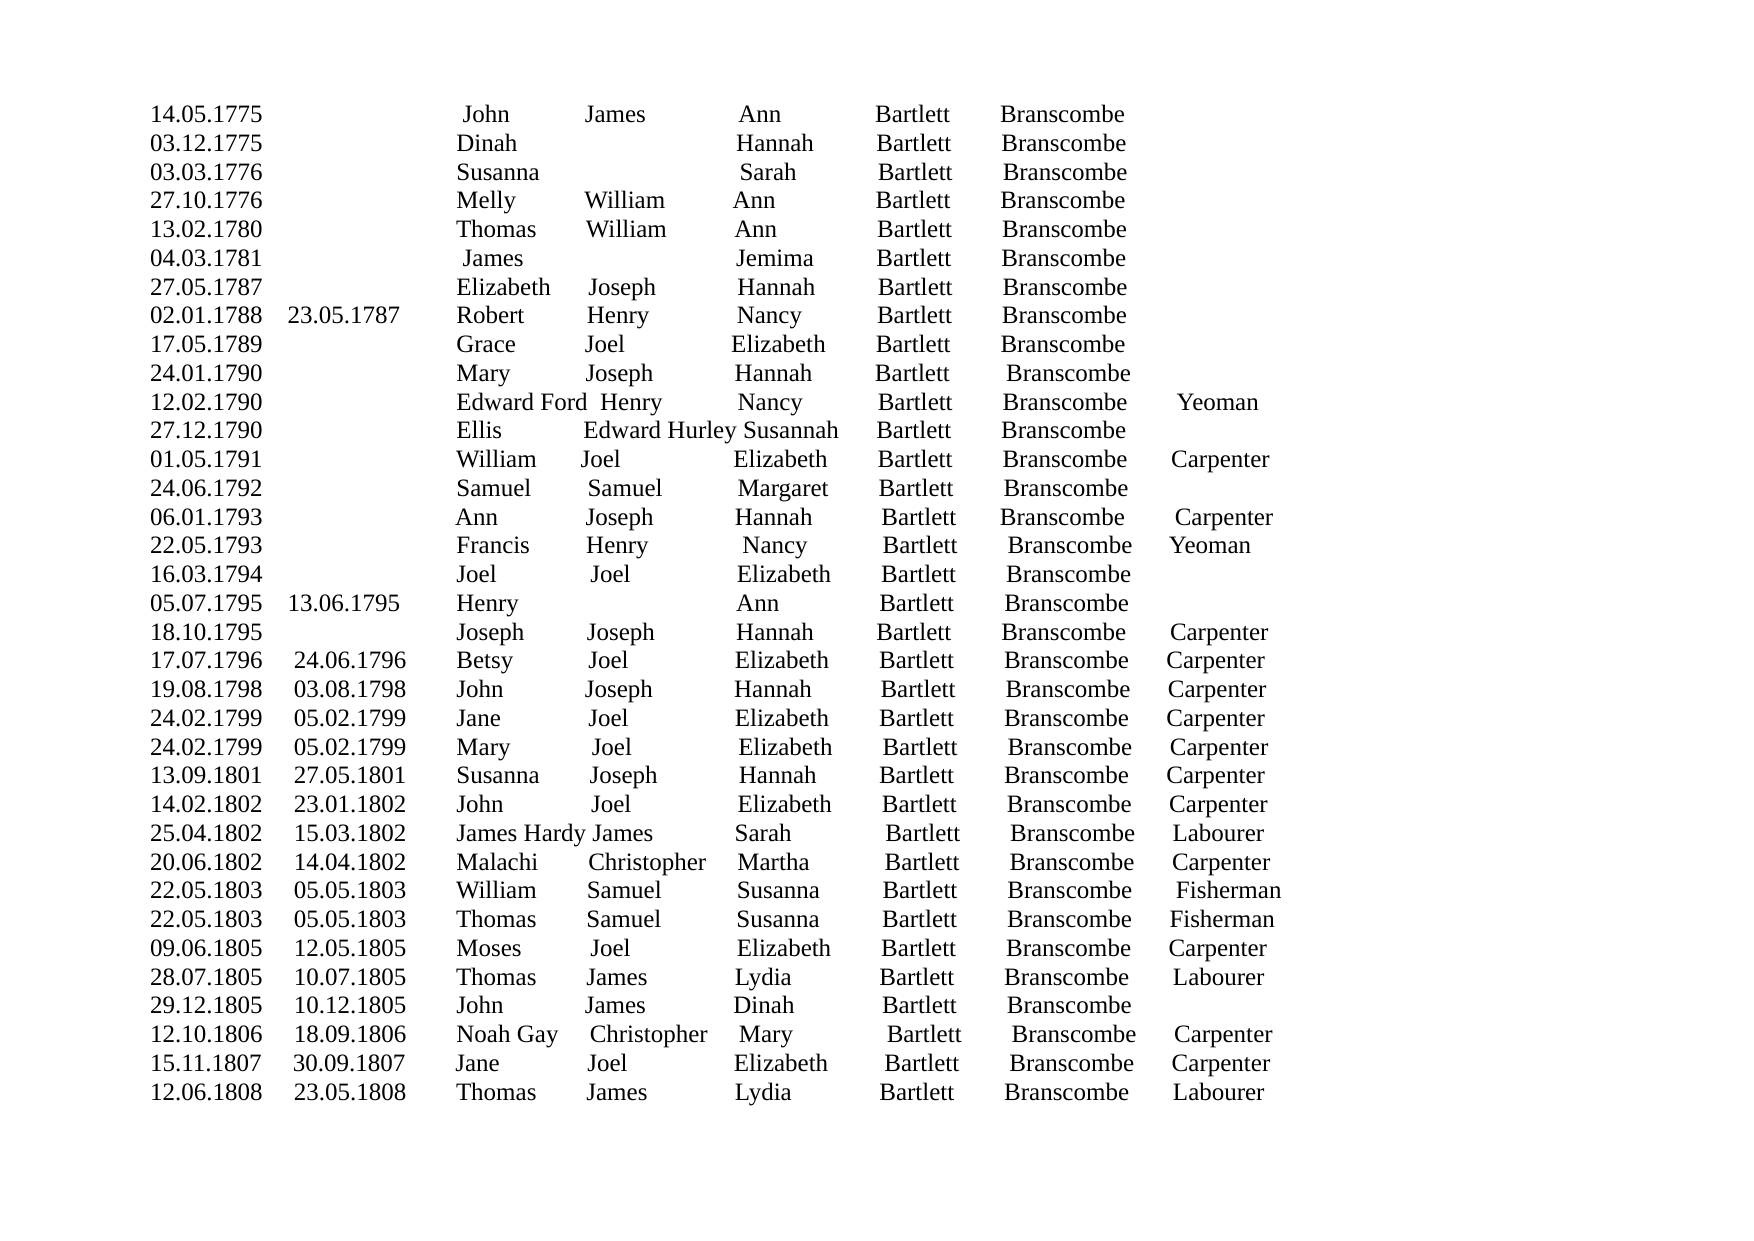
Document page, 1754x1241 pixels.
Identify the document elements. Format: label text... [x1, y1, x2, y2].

text 12.02.1790 Edward Ford Henry Nancy Bartlett Branscombe Yeoman [150, 387, 1604, 415]
text 17.05.1789 Grace Joel Elizabeth Bartlett Branscombe [150, 329, 1604, 358]
text 03.12.1775 Dinah Hannah Bartlett Branscombe [150, 128, 1604, 157]
text 13.02.1780 Thomas William Ann Bartlett Branscombe [150, 214, 1604, 243]
text 24.02.1799 05.02.1799 Jane Joel Elizabeth Bartlett Branscombe Carpenter [150, 703, 1604, 732]
text 29.12.1805 10.12.1805 John James Dinah Bartlett Branscombe [150, 990, 1604, 1019]
text 15.11.1807 30.09.1807 Jane Joel Elizabeth Bartlett Branscombe Carpenter [150, 1048, 1604, 1077]
text 18.10.1795 Joseph Joseph Hannah Bartlett Branscombe Carpenter [150, 617, 1604, 645]
text 16.03.1794 Joel Joel Elizabeth Bartlett Branscombe [150, 559, 1604, 588]
text 04.03.1781 James Jemima Bartlett Branscombe [150, 243, 1604, 272]
text 19.08.1798 03.08.1798 John Joseph Hannah Bartlett Branscombe Carpenter [150, 674, 1604, 703]
text 02.01.1788 23.05.1787 Robert Henry Nancy Bartlett Branscombe [150, 300, 1604, 329]
text 28.07.1805 10.07.1805 Thomas James Lydia Bartlett Branscombe Labourer [150, 962, 1604, 990]
text 14.05.1775 John James Ann Bartlett Branscombe [150, 99, 1604, 128]
text 27.10.1776 Melly William Ann Bartlett Branscombe [150, 185, 1604, 214]
text 03.03.1776 Susanna Sarah Bartlett Branscombe [150, 157, 1604, 185]
text 12.06.1808 23.05.1808 Thomas James Lydia Bartlett Branscombe Labourer [150, 1077, 1604, 1105]
text 09.06.1805 12.05.1805 Moses Joel Elizabeth Bartlett Branscombe Carpenter [150, 933, 1604, 962]
text 24.06.1792 Samuel Samuel Margaret Bartlett Branscombe [150, 473, 1604, 502]
text 24.02.1799 05.02.1799 Mary Joel Elizabeth Bartlett Branscombe Carpenter [150, 732, 1604, 760]
text 27.12.1790 Ellis Edward Hurley Susannah Bartlett Branscombe [150, 415, 1604, 444]
text 24.01.1790 Mary Joseph Hannah Bartlett Branscombe [150, 358, 1604, 387]
text 05.07.1795 13.06.1795 Henry Ann Bartlett Branscombe [150, 588, 1604, 617]
text 12.10.1806 18.09.1806 Noah Gay Christopher Mary Bartlett Branscombe Carpenter [150, 1019, 1604, 1048]
text 25.04.1802 15.03.1802 James Hardy James Sarah Bartlett Branscombe Labourer [150, 818, 1604, 847]
text 06.01.1793 Ann Joseph Hannah Bartlett Branscombe Carpenter [150, 502, 1604, 530]
text 27.05.1787 Elizabeth Joseph Hannah Bartlett Branscombe [150, 272, 1604, 300]
text 13.09.1801 27.05.1801 Susanna Joseph Hannah Bartlett Branscombe Carpenter [150, 760, 1604, 789]
text 01.05.1791 William Joel Elizabeth Bartlett Branscombe Carpenter [150, 444, 1604, 473]
text 20.06.1802 14.04.1802 Malachi Christopher Martha Bartlett Branscombe Carpenter [150, 847, 1604, 875]
text 22.05.1803 05.05.1803 Thomas Samuel Susanna Bartlett Branscombe Fisherman [150, 904, 1604, 933]
text 22.05.1803 05.05.1803 William Samuel Susanna Bartlett Branscombe Fisherman [150, 875, 1604, 904]
text 17.07.1796 24.06.1796 Betsy Joel Elizabeth Bartlett Branscombe Carpenter [150, 645, 1604, 674]
text 22.05.1793 Francis Henry Nancy Bartlett Branscombe Yeoman [150, 530, 1604, 559]
text 14.02.1802 23.01.1802 John Joel Elizabeth Bartlett Branscombe Carpenter [150, 789, 1604, 818]
